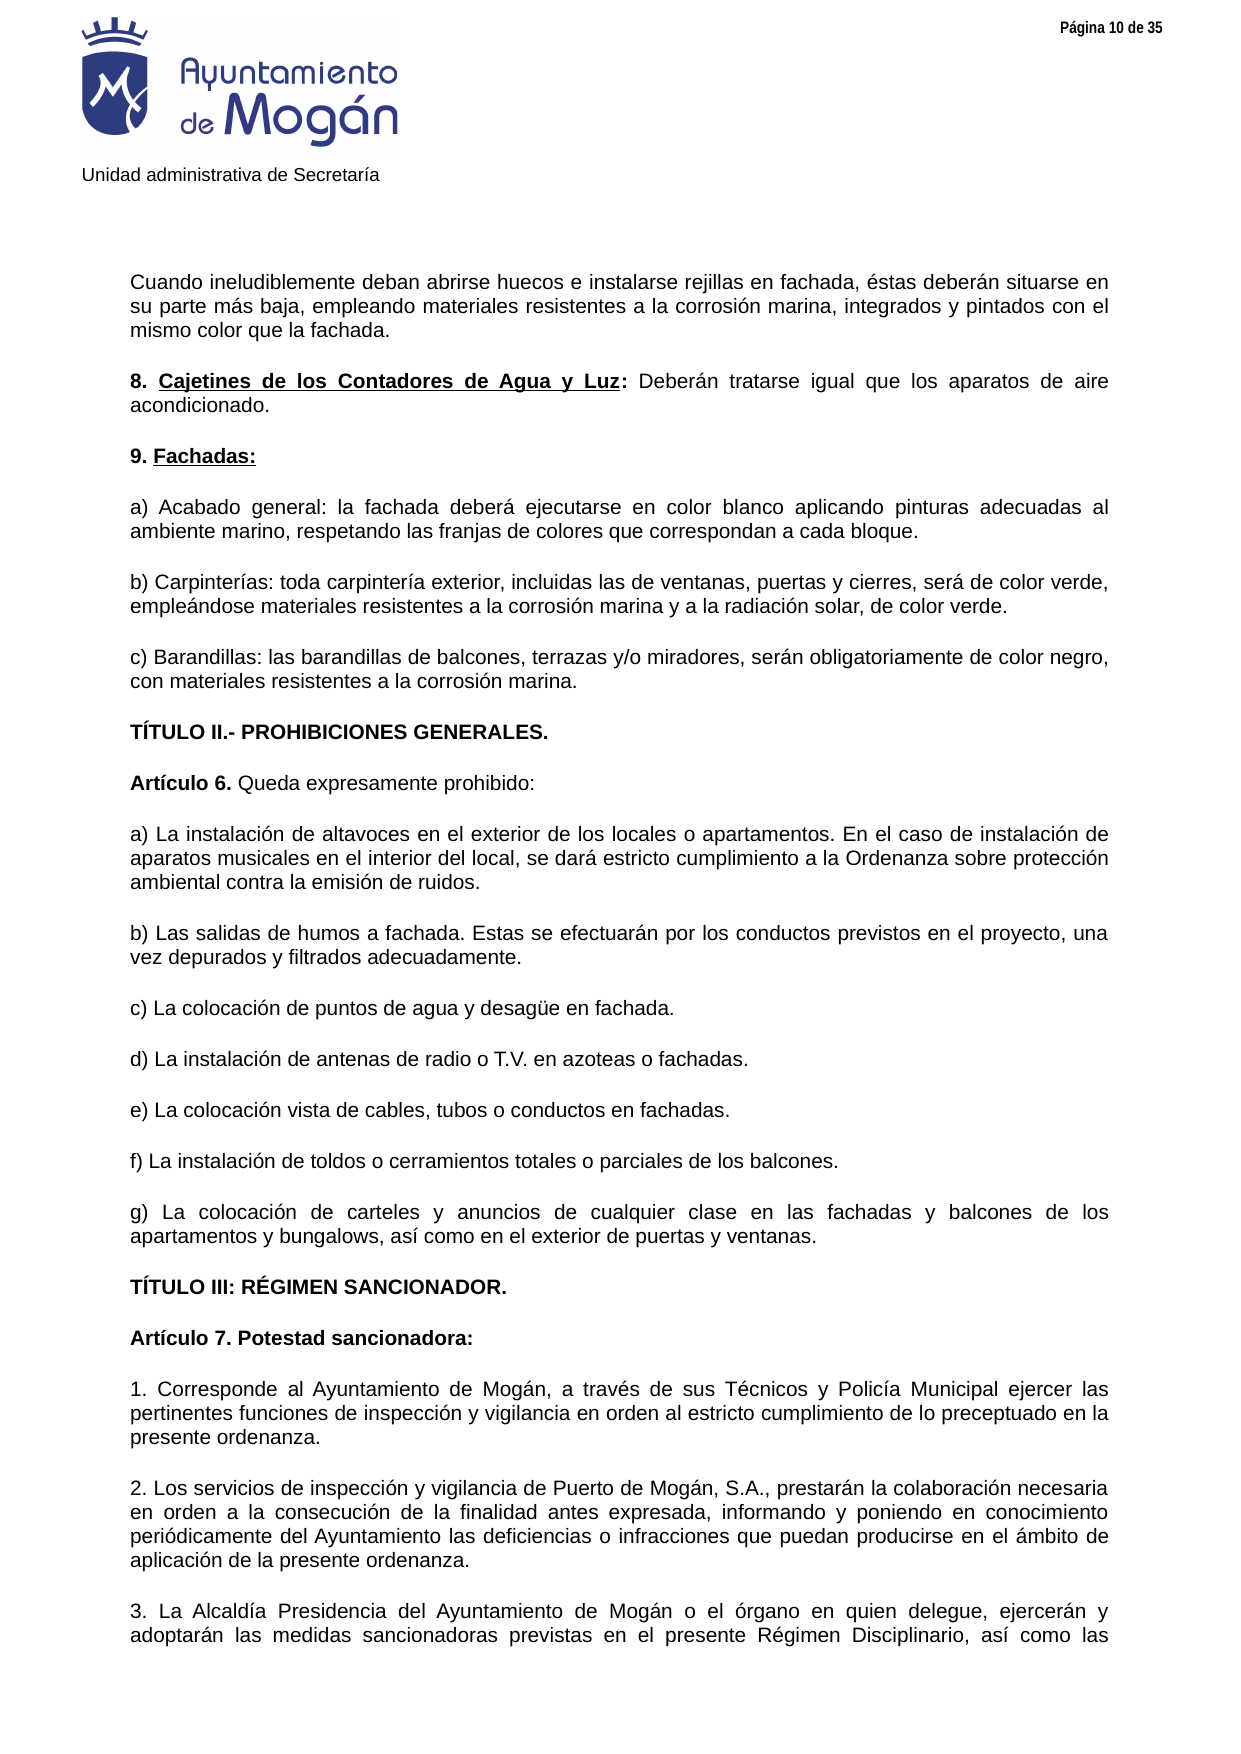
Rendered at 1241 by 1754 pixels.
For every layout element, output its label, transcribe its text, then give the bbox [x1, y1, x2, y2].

text d) La instalación de antenas de radio o T.V. en azoteas o fachadas. [130, 1047, 1110, 1071]
text b) Carpinterías: toda carpintería exterior, incluidas las de ventanas, puertas y cierres, será de color verde, empleándose materiales resistentes a la corrosión marina y a la radiación solar, de color verde. [130, 570, 1110, 618]
text 8. Cajetines de los Contadores de Agua y Luz: Deberán tratarse igual que los aparatos de aire acondicionado. [130, 369, 1110, 417]
text Artículo 7. Potestad sancionadora: [130, 1326, 1110, 1350]
text a) La instalación de altavoces en el exterior de los locales o apartamentos. En el caso de instalación de aparatos musicales en el interior del local, se dará estricto cumplimiento a la Ordenanza sobre protección ambiental contra la emisión de ruidos. [130, 822, 1110, 894]
text c) La colocación de puntos de agua y desagüe en fachada. [130, 996, 1110, 1020]
text 1. Corresponde al Ayuntamiento de Mogán, a través de sus Técnicos y Policía Municipal ejercer las pertinentes funciones de inspección y vigilancia en orden al estricto cumplimiento de lo preceptuado en la presente ordenanza. [130, 1377, 1110, 1449]
text 2. Los servicios de inspección y vigilancia de Puerto de Mogán, S.A., prestarán la colaboración necesaria en orden a la consecución de la finalidad antes expresada, informando y poniendo en conocimiento periódicamente del Ayuntamiento las deficiencias o infracciones que puedan producirse en el ámbito de aplicación de la presente ordenanza. [130, 1476, 1110, 1572]
text g) La colocación de carteles y anuncios de cualquier clase en las fachadas y balcones de los apartamentos y bungalows, así como en el exterior de puertas y ventanas. [130, 1200, 1110, 1248]
text TÍTULO II.- PROHIBICIONES GENERALES. [130, 720, 1110, 744]
text Cuando ineludiblemente deban abrirse huecos e instalarse rejillas en fachada, éstas deberán situarse en su parte más baja, empleando materiales resistentes a la corrosión marina, integrados y pintados con el mismo color que la fachada. [130, 270, 1110, 342]
text 9. Fachadas: [130, 444, 1110, 468]
text TÍTULO III: RÉGIMEN SANCIONADOR. [130, 1275, 1110, 1299]
text 3. La Alcaldía Presidencia del Ayuntamiento de Mogán o el órgano en quien delegue, ejercerán y adoptarán las medidas sancionadoras previstas en el presente Régimen Disciplinario, así como las [130, 1599, 1110, 1647]
text a) Acabado general: la fachada deberá ejecutarse en color blanco aplicando pinturas adecuadas al ambiente marino, respetando las franjas de colores que correspondan a cada bloque. [130, 495, 1110, 543]
picture [81, 17, 398, 153]
text f) La instalación de toldos o cerramientos totales o parciales de los balcones. [130, 1149, 1110, 1173]
text e) La colocación vista de cables, tubos o conductos en fachadas. [130, 1098, 1110, 1122]
text Artículo 6. Queda expresamente prohibido: [130, 771, 1110, 795]
text c) Barandillas: las barandillas de balcones, terrazas y/o miradores, serán obligatoriamente de color negro, con materiales resistentes a la corrosión marina. [130, 645, 1110, 693]
text b) Las salidas de humos a fachada. Estas se efectuarán por los conductos previstos en el proyecto, una vez depurados y filtrados adecuadamente. [130, 921, 1110, 969]
